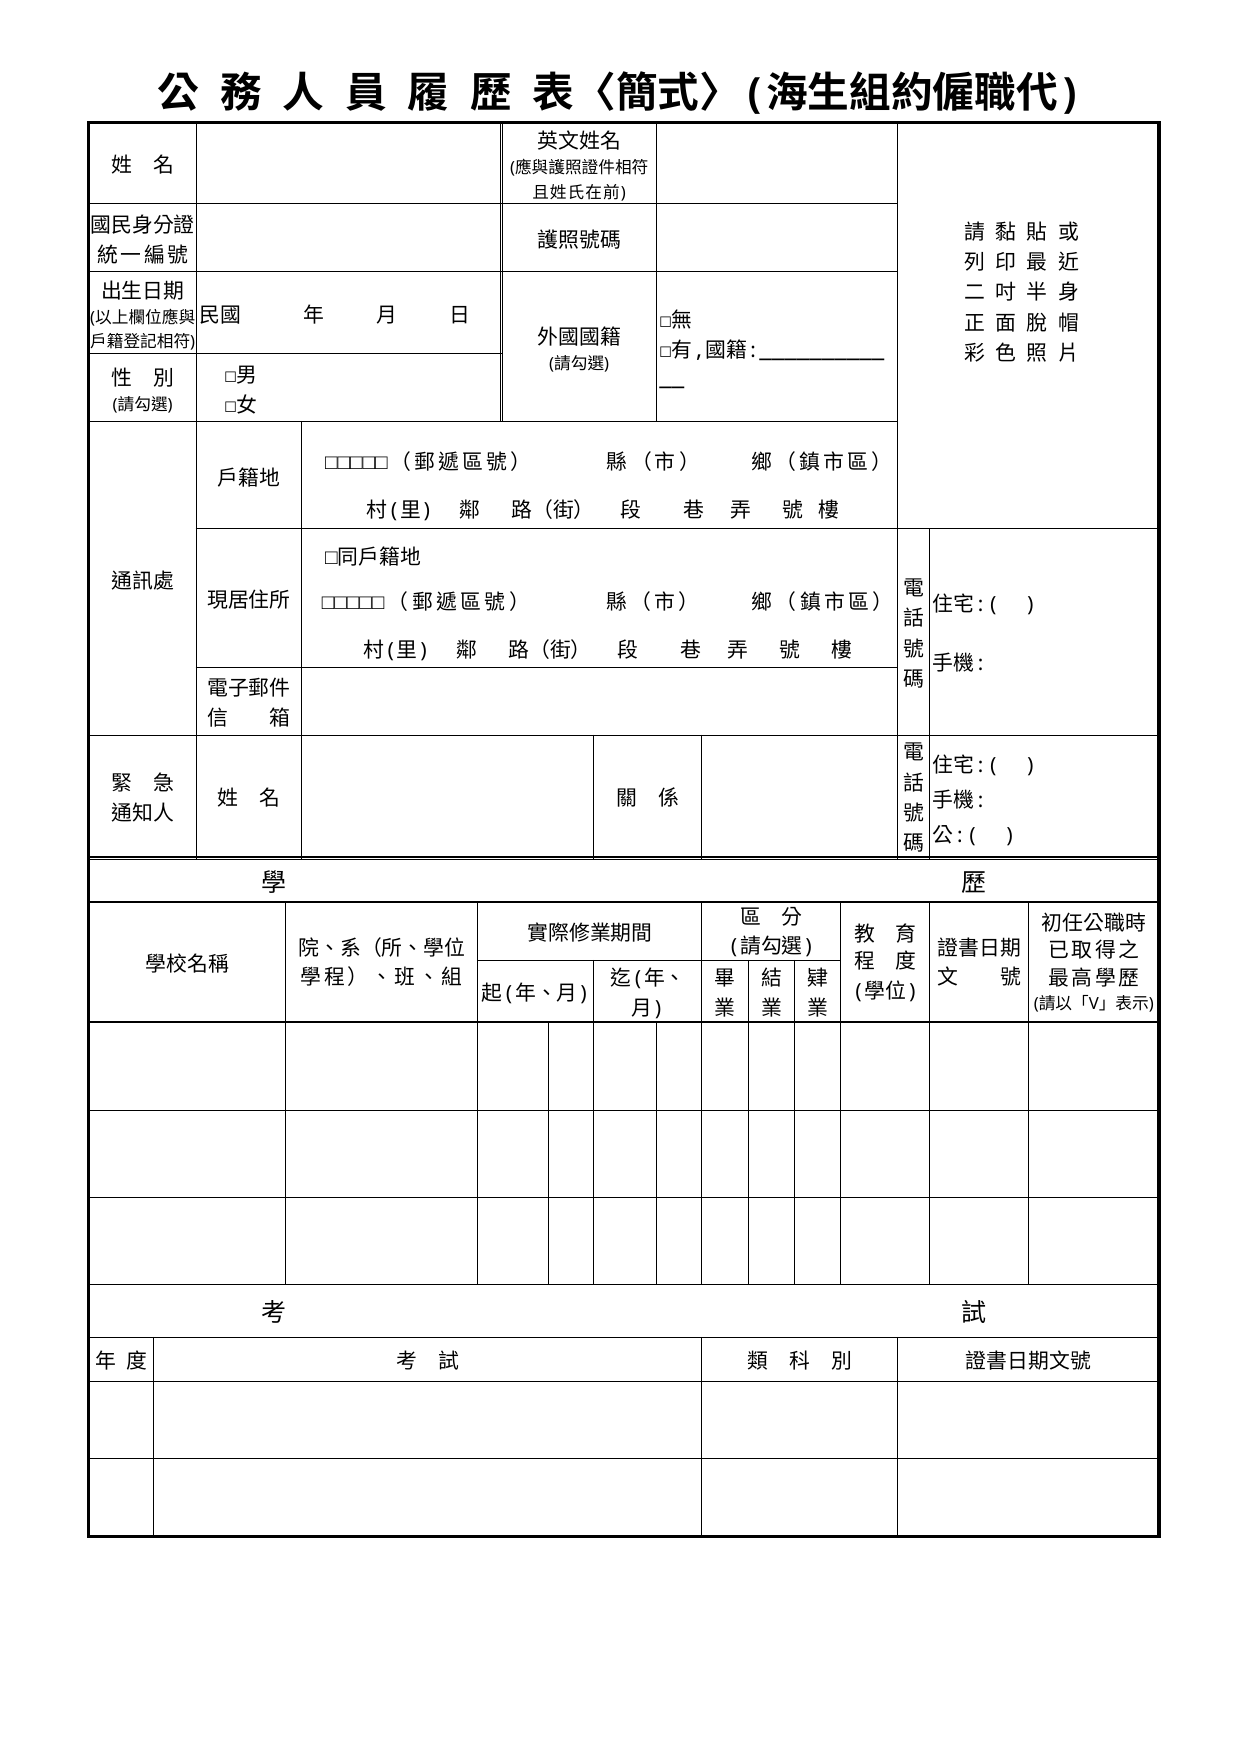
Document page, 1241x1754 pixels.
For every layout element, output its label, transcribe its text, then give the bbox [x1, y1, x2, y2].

table_cell [478, 1023, 548, 1110]
table_cell [90, 1382, 153, 1458]
table_cell [930, 1023, 1028, 1110]
table_cell 關 係 [594, 736, 701, 856]
table_cell [549, 1023, 593, 1110]
table_cell 實際修業期間 [478, 903, 701, 960]
table_cell 年 度 [90, 1338, 153, 1381]
table_cell □同戶籍地 □□□□□（郵遞區號） 縣（市） 鄉（鎮市區） 村(里) 鄰 路（街） 段 巷 弄 號 樓 [302, 529, 897, 667]
table_cell 出生日期 (以上欄位應與戶籍登記相符) [90, 272, 196, 353]
table_cell [657, 1111, 701, 1197]
table_cell [154, 1459, 701, 1534]
table_cell 護照號碼 [503, 204, 656, 271]
table_cell [1029, 1111, 1157, 1197]
table_cell [1029, 1198, 1157, 1284]
table_cell [657, 1198, 701, 1284]
table_cell [478, 1111, 548, 1197]
table_cell [594, 1111, 656, 1197]
table_cell [841, 1023, 929, 1110]
table_cell [841, 1111, 929, 1197]
table_cell 考 試 [154, 1338, 701, 1381]
table_cell [286, 1198, 477, 1284]
table_cell 現居住所 [197, 529, 301, 667]
table_cell 外國國籍 (請勾選) [503, 272, 656, 421]
table_cell [197, 204, 500, 271]
table_cell 教 育 程 度 (學位) [841, 903, 929, 1021]
text 公 務 人 員 履 歷 表〈簡式〉(海生組約僱職代) [89, 59, 1152, 120]
table_cell 電子郵件 信 箱 [197, 668, 301, 734]
table_cell [930, 1111, 1028, 1197]
table_cell 考 試 [90, 1285, 1157, 1337]
table_cell [795, 1023, 840, 1110]
table_cell [286, 1111, 477, 1197]
table_cell 電話號碼 [898, 529, 929, 734]
table_cell 肄業 [795, 961, 840, 1021]
table_cell [930, 1198, 1028, 1284]
table_cell ☐男 ☐女 [197, 354, 500, 421]
table_cell 迄(年、月) [594, 961, 701, 1021]
table_cell [898, 1382, 1157, 1458]
table_cell 民國 年 月 日 [197, 272, 500, 353]
table_cell 住宅:( ) 手機: 公:( ) [930, 736, 1157, 856]
table_cell [657, 204, 897, 271]
table_cell 國民身分證 統一編號 [90, 204, 196, 271]
table_cell 住宅:( ) 手機: [930, 529, 1157, 734]
table_cell [302, 668, 897, 734]
table_cell [749, 1198, 794, 1284]
table_cell 院、系（所、學位 學程）、班、組 [286, 903, 477, 1021]
table_cell [795, 1198, 840, 1284]
table_cell [702, 1382, 897, 1458]
table_cell [154, 1382, 701, 1458]
table_cell [702, 1459, 897, 1534]
table_cell [702, 1023, 748, 1110]
table_header 姓 名 [90, 124, 196, 203]
table_cell 初任公職時 已取得之 最高學歷 (請以「V」表示) [1029, 903, 1157, 1021]
table_cell ☐無 ☐有,國籍:____________ [657, 272, 897, 421]
table_cell [749, 1023, 794, 1110]
table_header [898, 124, 1157, 528]
table_cell 起(年、月) [478, 961, 593, 1021]
table_cell □□□□□（郵遞區號） 縣（市） 鄉（鎮市區） 村(里) 鄰 路（街） 段 巷 弄 號 樓 [302, 422, 897, 528]
table_header [657, 124, 897, 203]
table_cell [549, 1111, 593, 1197]
table_cell 通訊處 [90, 422, 196, 734]
table_cell [286, 1023, 477, 1110]
table_cell 性 別 (請勾選) [90, 354, 196, 421]
table_cell [1029, 1023, 1157, 1110]
table_cell 電話號碼 [898, 736, 929, 856]
table_cell [749, 1111, 794, 1197]
table_cell 學校名稱 [90, 903, 285, 1021]
table_cell [90, 1459, 153, 1534]
table_cell 證書日期文號 [898, 1338, 1157, 1381]
table_cell 姓 名 [197, 736, 301, 856]
table_cell 證書日期 文 號 [930, 903, 1028, 1021]
table_cell [841, 1198, 929, 1284]
table_cell [657, 1023, 701, 1110]
table_cell 畢業 [702, 961, 748, 1021]
table_cell [594, 1023, 656, 1110]
table_cell 戶籍地 [197, 422, 301, 528]
table_cell [702, 1111, 748, 1197]
table_cell [898, 1459, 1157, 1534]
table_cell [478, 1198, 548, 1284]
table_cell 區 分 (請勾選) [702, 903, 840, 960]
table_header 英文姓名 (應與護照證件相符且姓氏在前) [964, 215, 1097, 406]
table_cell [594, 1198, 656, 1284]
table_cell [549, 1198, 593, 1284]
table_cell 結業 [749, 961, 794, 1021]
table_cell [302, 736, 593, 856]
table_cell [702, 1198, 748, 1284]
table_cell 緊 急 通知人 [90, 736, 196, 856]
table_cell [90, 1023, 285, 1110]
table_cell [90, 1111, 285, 1197]
table_cell [795, 1111, 840, 1197]
table_header [197, 124, 500, 203]
table_cell [90, 1198, 285, 1284]
table_cell [702, 736, 897, 856]
table_cell 類 科 別 [702, 1338, 897, 1381]
table_cell 學 歷 [90, 860, 1157, 901]
table_header 英文姓名 (應與護照證件相符且姓氏在前) [503, 124, 656, 203]
